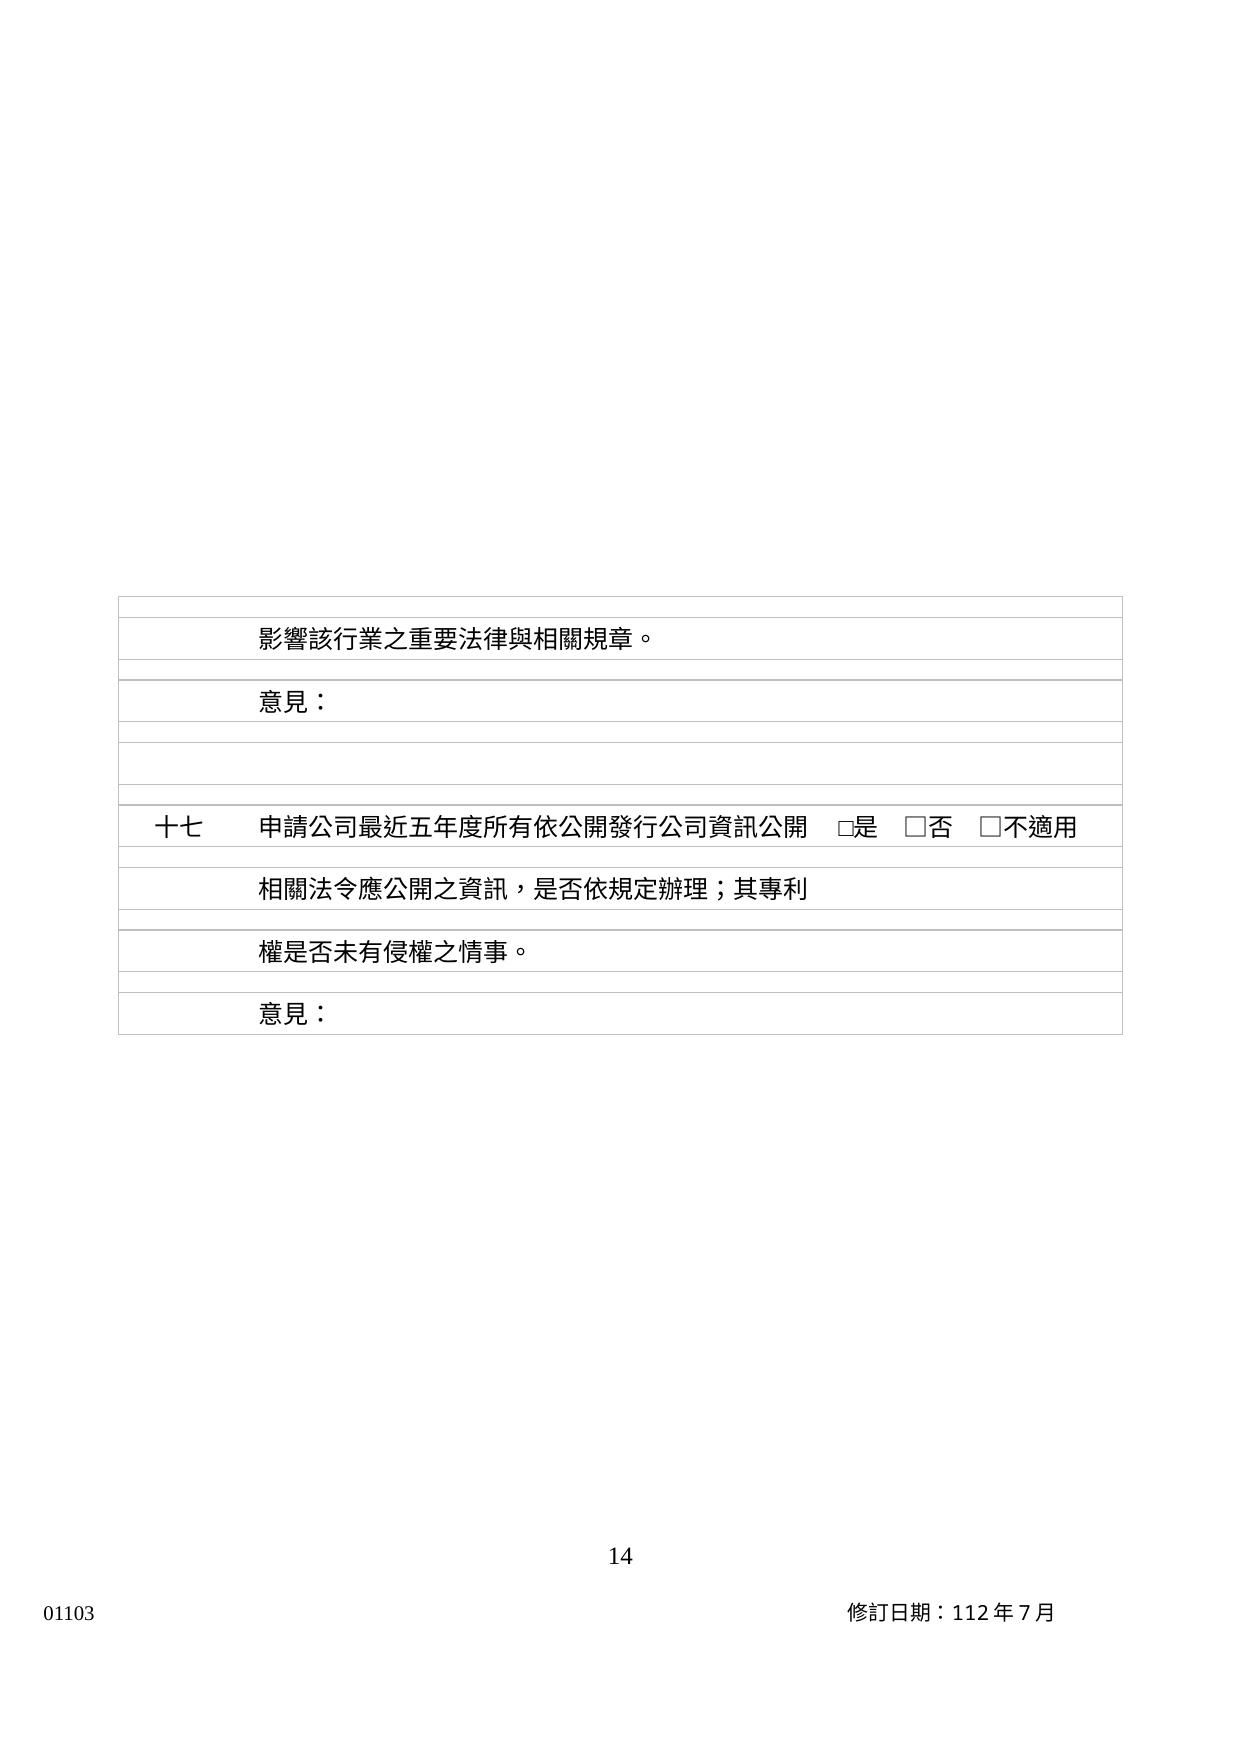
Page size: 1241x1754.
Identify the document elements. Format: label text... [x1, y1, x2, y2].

table_cell 意見： [247, 993, 819, 1034]
table_cell [819, 722, 1097, 742]
table_cell [247, 722, 819, 742]
table_cell [247, 910, 819, 929]
table_cell [143, 972, 247, 992]
table_cell 影響該行業之重要法律與相關規章。 [247, 618, 819, 659]
table_cell [819, 931, 1097, 971]
table_cell [819, 660, 1097, 679]
table_cell [247, 597, 819, 617]
table_cell [819, 785, 1097, 804]
table_cell [143, 597, 247, 617]
table_cell [819, 972, 1097, 992]
table_cell [819, 681, 1097, 721]
table_cell [819, 868, 1097, 909]
table_cell [819, 597, 1097, 617]
table_cell 權是否未有侵權之情事。 [247, 931, 819, 971]
table_cell [819, 847, 1097, 867]
table_cell 意見： [247, 681, 819, 721]
table_cell [143, 868, 247, 909]
table_cell [247, 743, 819, 784]
table_cell [247, 660, 819, 679]
table_cell [143, 931, 247, 971]
table_cell [143, 618, 247, 659]
table_cell □是 □否 □不適用 [819, 806, 1097, 846]
table_cell [819, 910, 1097, 929]
table_cell [143, 743, 247, 784]
table_cell [247, 847, 819, 867]
table_cell [819, 743, 1097, 784]
table_cell [143, 722, 247, 742]
table_cell [247, 972, 819, 992]
table_cell [143, 785, 247, 804]
table_cell [143, 660, 247, 679]
table_cell 相關法令應公開之資訊，是否依規定辦理；其專利 [247, 868, 819, 909]
table_cell [143, 681, 247, 721]
table_cell [143, 910, 247, 929]
table_cell [247, 785, 819, 804]
table_cell 申請公司最近五年度所有依公開發行公司資訊公開 [247, 806, 819, 846]
table_cell [143, 847, 247, 867]
table_cell [819, 618, 1097, 659]
table_cell [819, 993, 1097, 1034]
table_cell [143, 993, 247, 1034]
table_cell 十七 [143, 806, 247, 846]
